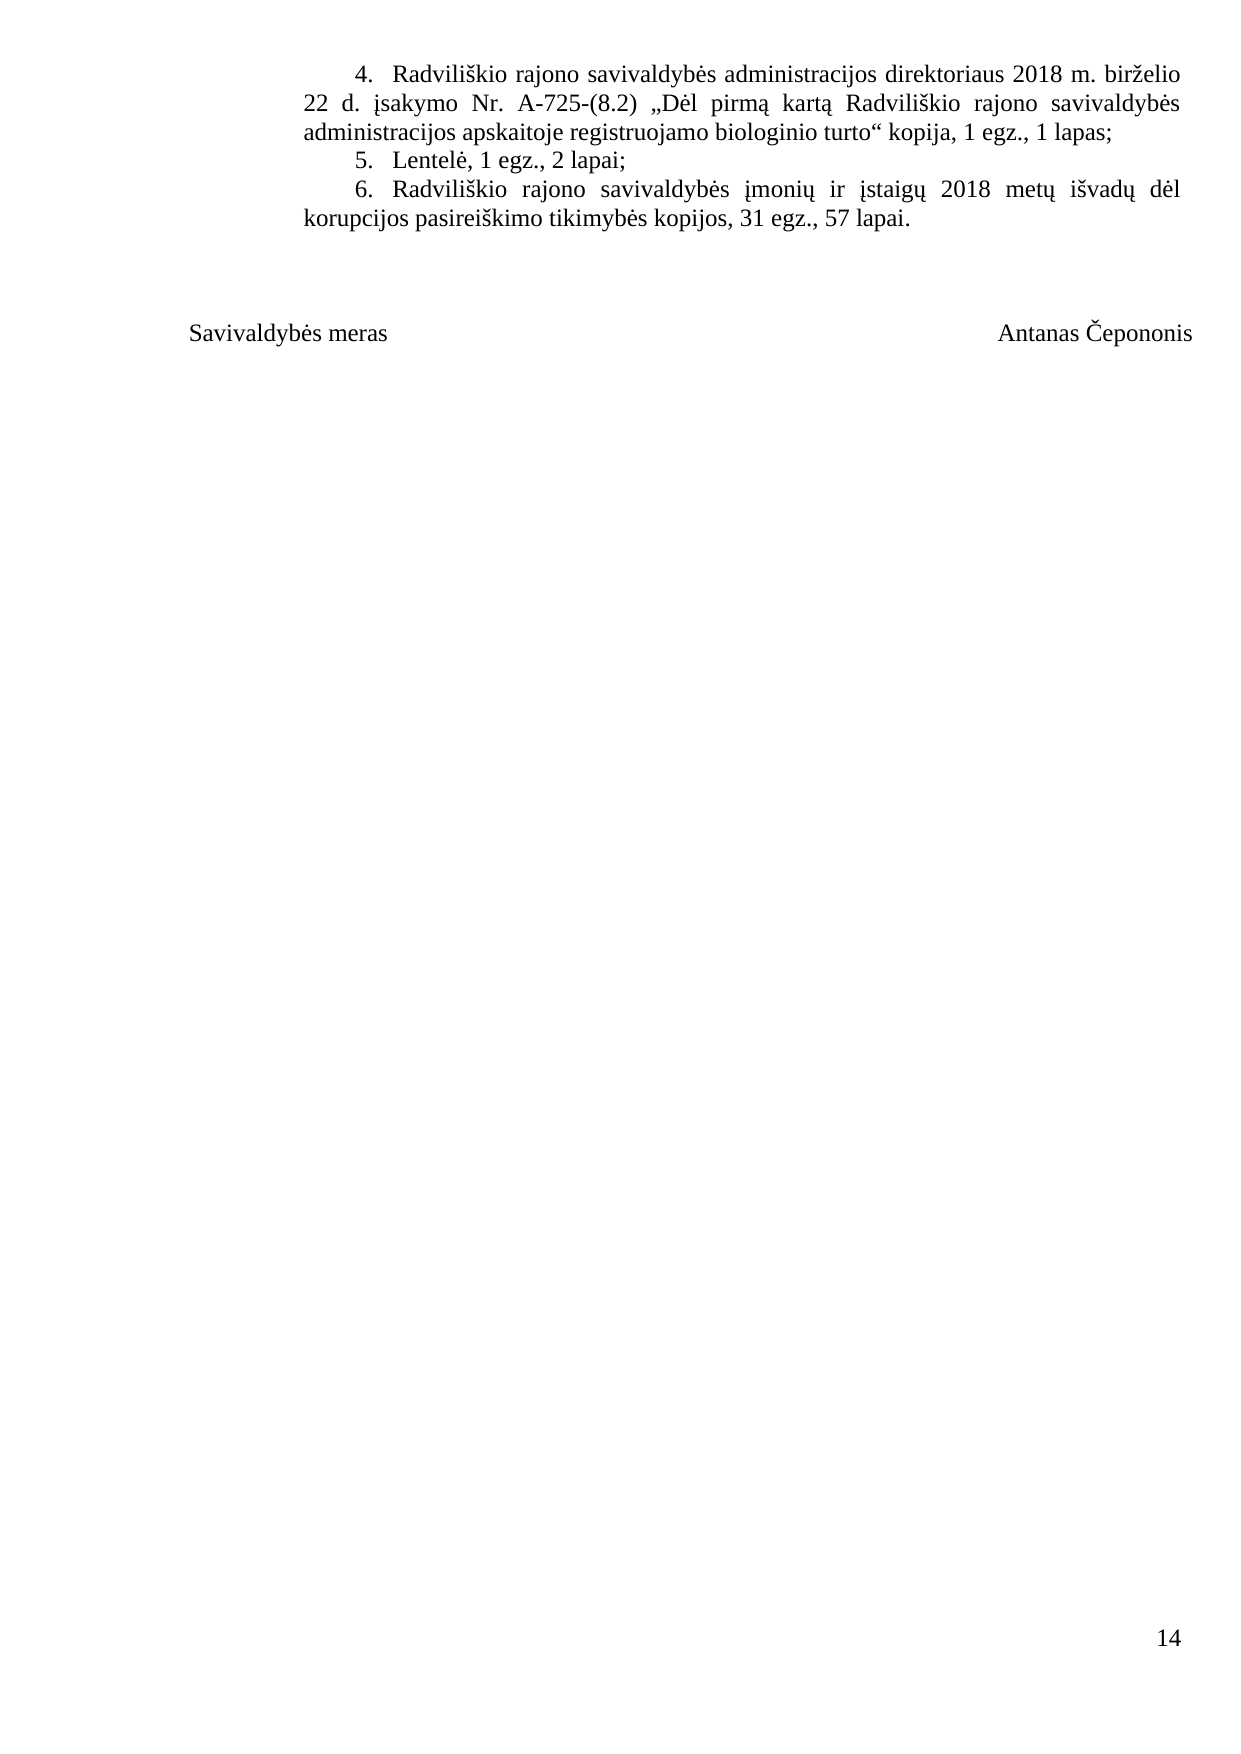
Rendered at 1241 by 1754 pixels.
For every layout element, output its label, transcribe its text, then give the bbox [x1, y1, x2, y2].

table_header Savivaldybės meras [177, 318, 690, 375]
table_header Antanas Čepononis [690, 318, 1204, 375]
list Radviliškio rajono savivaldybės administracijos direktoriaus 2018 m. birželio 22 d. įsakymo Nr. A-725-(8.2) „Dėl pirmą kartą Radviliškio rajono savivaldybės administracijos apskaitoje registruojamo biologinio turto“ kopija, 1 egz., 1 lapas; [266, 59, 1181, 145]
list Radviliškio rajono savivaldybės įmonių ir įstaigų 2018 metų išvadų dėl korupcijos pasireiškimo tikimybės kopijos, 31 egz., 57 lapai. [266, 174, 1181, 232]
list Lentelė, 1 egz., 2 lapai; [266, 145, 1181, 174]
